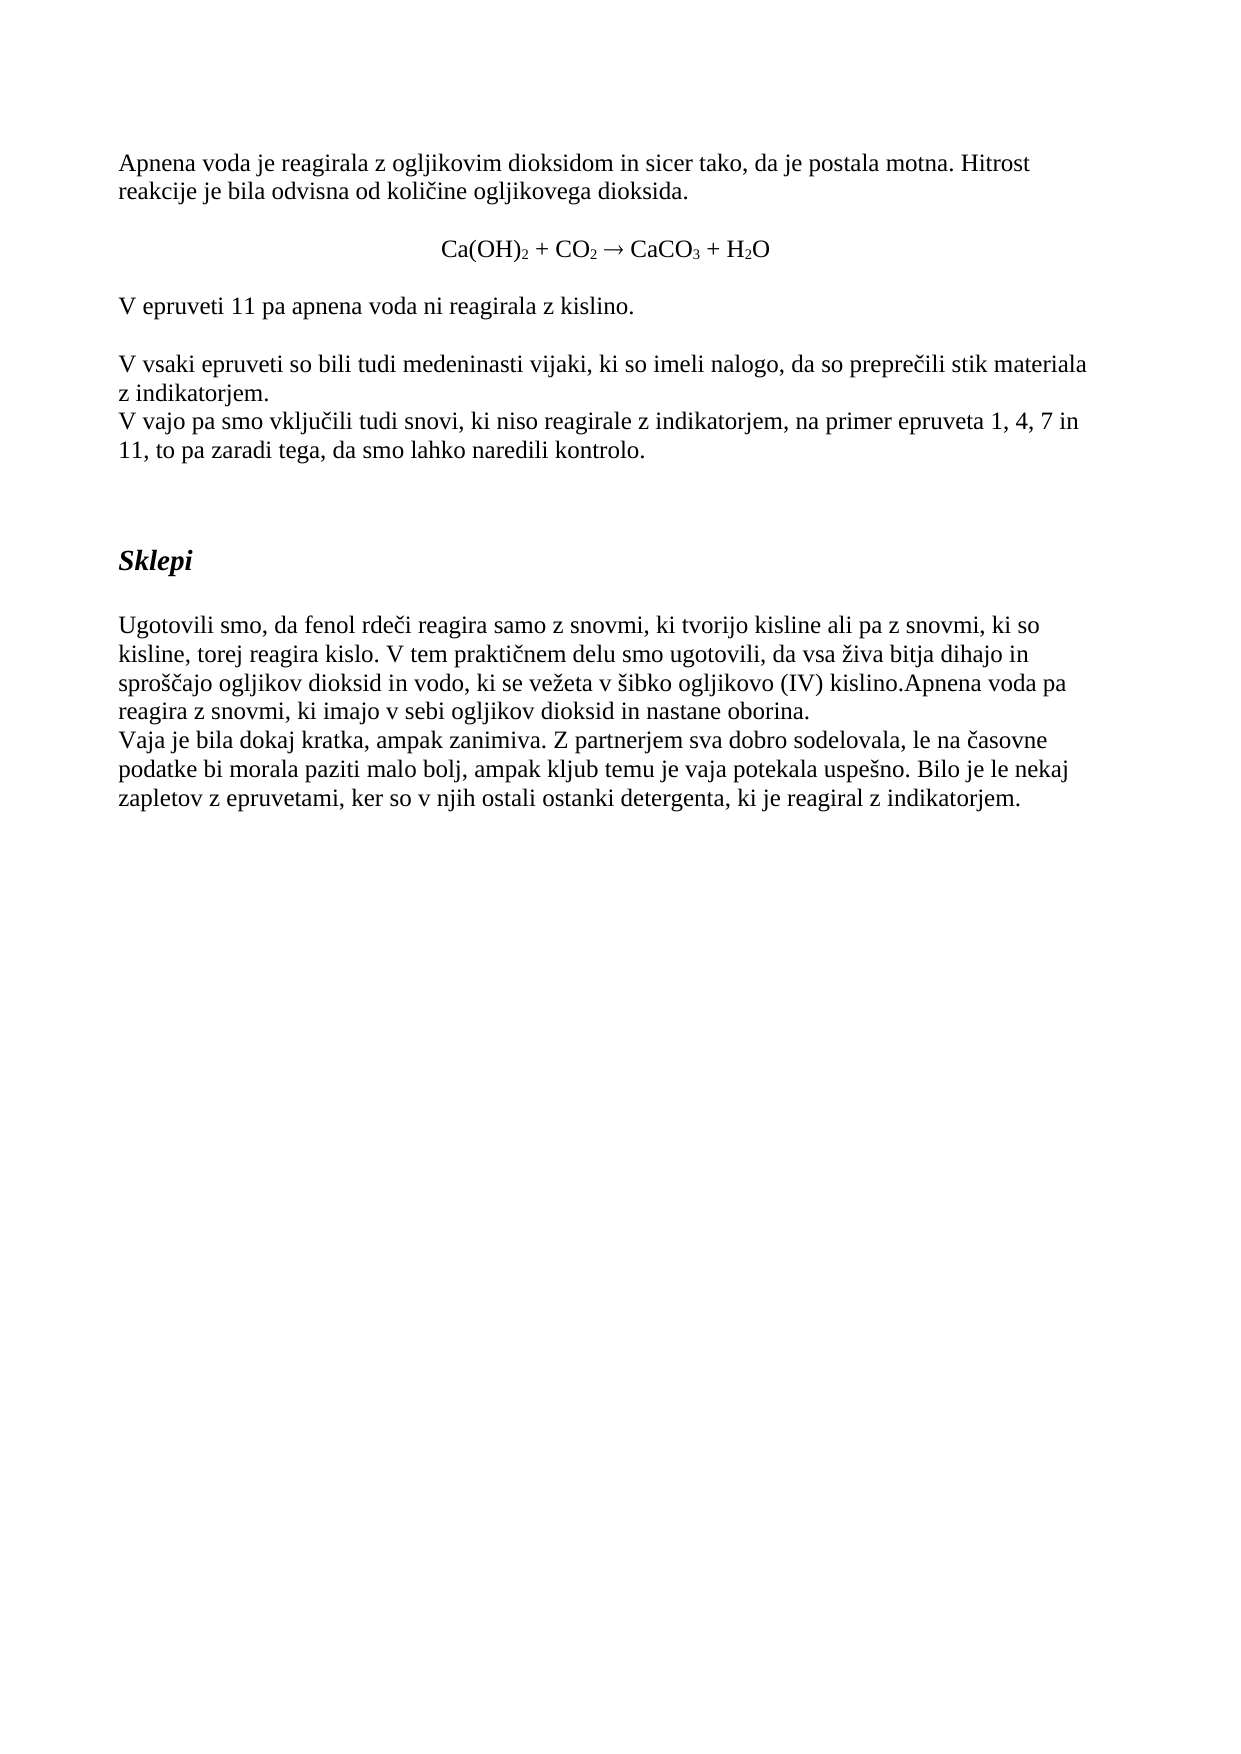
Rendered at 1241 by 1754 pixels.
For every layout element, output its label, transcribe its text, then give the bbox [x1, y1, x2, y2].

text V vajo pa smo vključili tudi snovi, ki niso reagirale z indikatorjem, na primer epruveta 1, 4, 7 in 11, to pa zaradi tega, da smo lahko naredili kontrolo. [118, 406, 1092, 464]
text Vaja je bila dokaj kratka, ampak zanimiva. Z partnerjem sva dobro sodelovala, le na časovne podatke bi morala paziti malo bolj, ampak kljub temu je vaja potekala uspešno. Bilo je le nekaj zapletov z epruvetami, ker so v njih ostali ostanki detergenta, ki je reagiral z indikatorjem. [118, 725, 1092, 811]
text Ca(OH)2 + CO2  CaCO3 + H2O [118, 234, 1092, 263]
text V epruveti 11 pa apnena voda ni reagirala z kislino. [118, 291, 1092, 320]
text Sklepi [118, 543, 1092, 577]
text Apnena voda je reagirala z ogljikovim dioksidom in sicer tako, da je postala motna. Hitrost reakcije je bila odvisna od količine ogljikovega dioksida. [118, 148, 1092, 205]
text Ugotovili smo, da fenol rdeči reagira samo z snovmi, ki tvorijo kisline ali pa z snovmi, ki so kisline, torej reagira kislo. V tem praktičnem delu smo ugotovili, da vsa živa bitja dihajo in sproščajo ogljikov dioksid in vodo, ki se vežeta v šibko ogljikovo (IV) kislino.Apnena voda pa reagira z snovmi, ki imajo v sebi ogljikov dioksid in nastane oborina. [118, 610, 1092, 725]
text V vsaki epruveti so bili tudi medeninasti vijaki, ki so imeli nalogo, da so preprečili stik materiala z indikatorjem. [118, 349, 1092, 406]
